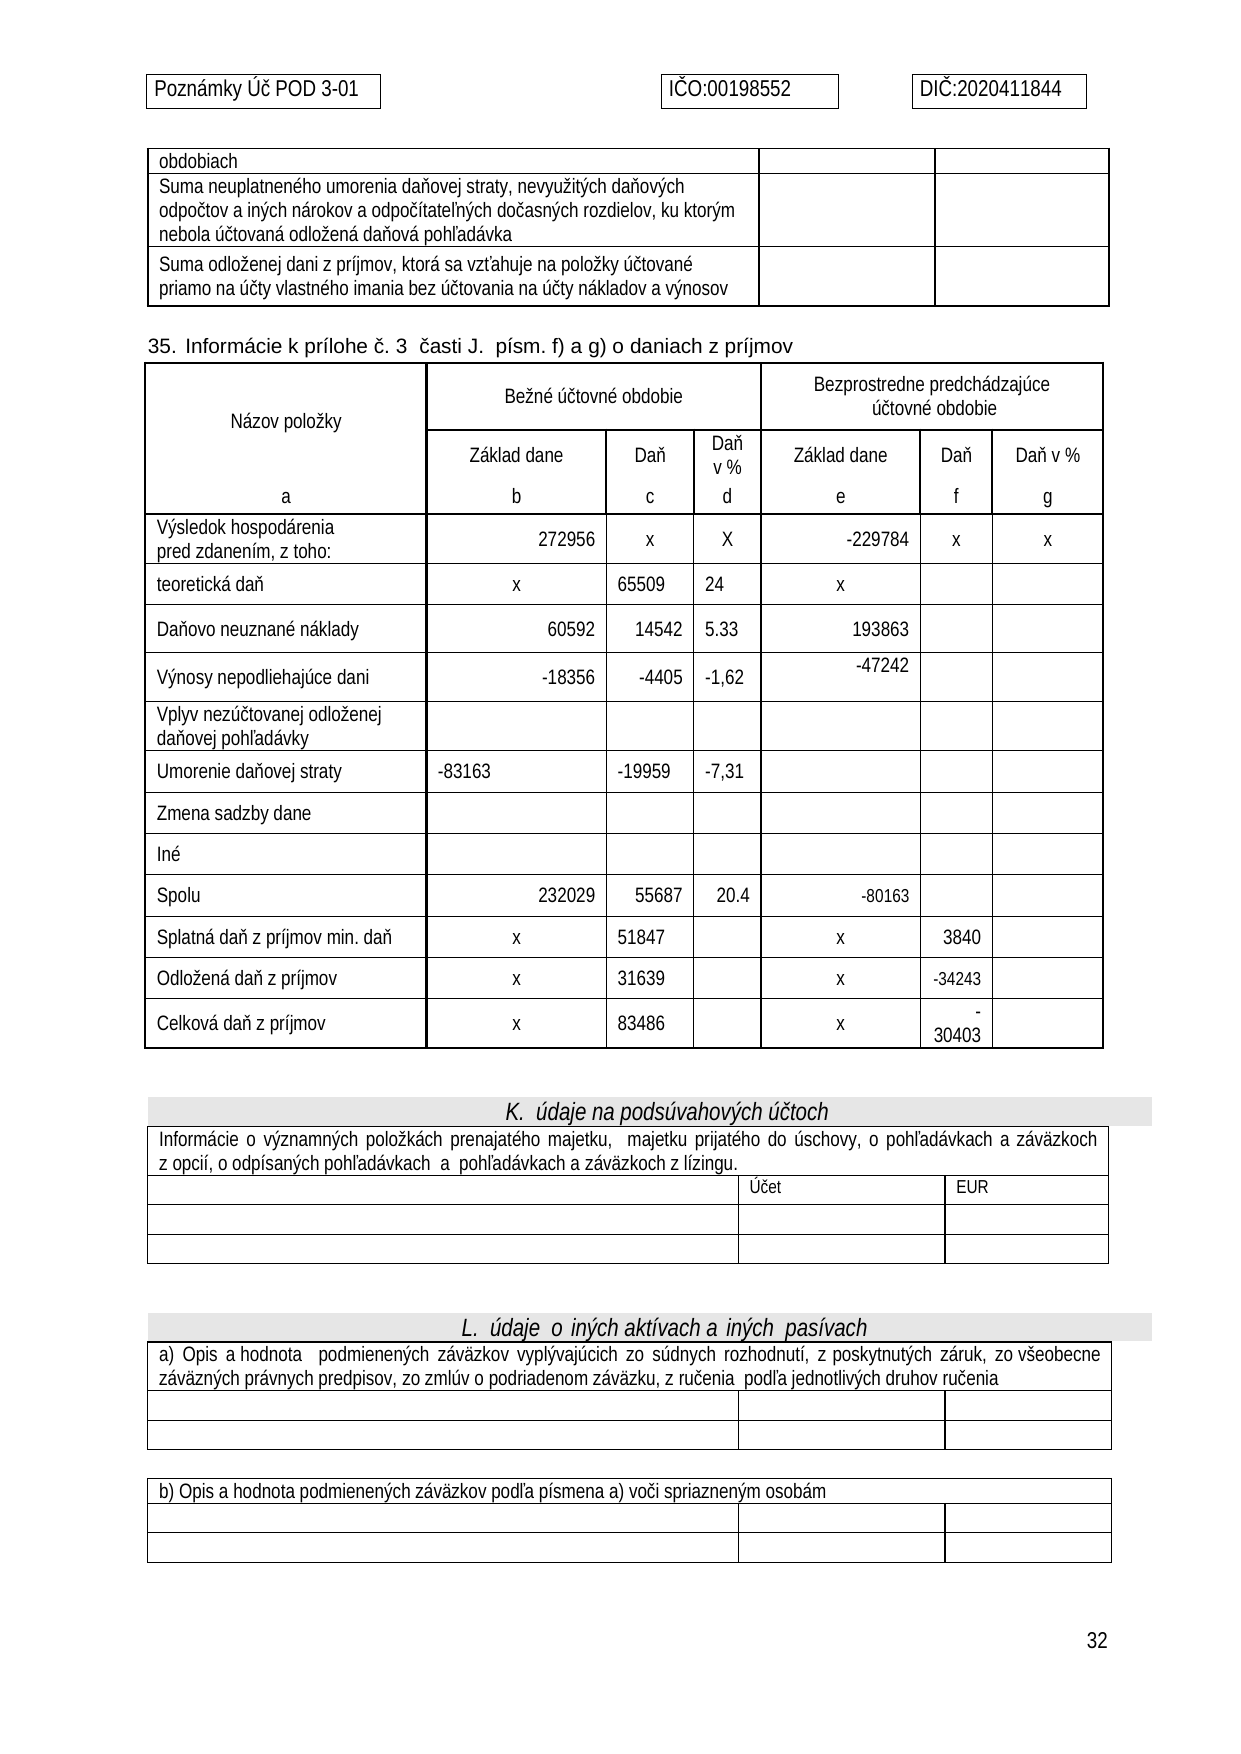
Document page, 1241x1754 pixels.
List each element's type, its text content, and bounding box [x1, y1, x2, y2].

table_cell [993, 653, 1102, 701]
table_cell [148, 1391, 738, 1420]
table_cell [993, 958, 1102, 998]
table_cell Odložená daň z príjmov [146, 958, 425, 998]
table_cell [946, 1533, 1111, 1562]
table_cell [428, 834, 606, 874]
table_cell d [695, 479, 760, 513]
table_cell [148, 1235, 738, 1263]
table_cell -1,62 [694, 653, 760, 701]
table_cell [993, 834, 1102, 874]
table_cell [148, 1533, 738, 1562]
table_cell b [428, 479, 605, 513]
table_cell Daň v % [993, 431, 1102, 478]
table_cell a [146, 479, 425, 513]
title Informácie k prílohe č. 3 časti J. písm. f) a g) o daniach z príjmov [148, 334, 1107, 358]
table_cell -18356 [428, 653, 606, 701]
table_cell [762, 702, 920, 750]
table_cell Základ dane [762, 431, 919, 478]
table_cell [993, 999, 1102, 1047]
table_cell 60592 [428, 605, 606, 652]
table_cell Daňovo neuznané náklady [146, 605, 425, 652]
table_cell [993, 917, 1102, 957]
table_cell Spolu [146, 875, 425, 916]
table_cell [760, 149, 934, 173]
table_cell Výsledok hospodárenia pred zdanením, z toho: [146, 515, 425, 563]
table_cell Umorenie daňovej straty [146, 751, 425, 792]
table_cell [936, 149, 1108, 173]
table_cell [428, 793, 606, 833]
table_cell -47242 [762, 653, 920, 701]
table_cell -4405 [607, 653, 693, 701]
table_cell [694, 834, 760, 874]
table_cell c [607, 479, 693, 513]
table_cell -7,31 [694, 751, 760, 792]
table_cell [739, 1235, 944, 1263]
table_cell 3840 [921, 917, 992, 957]
table_cell X [694, 515, 760, 563]
table_cell [993, 605, 1102, 652]
table_cell [762, 793, 920, 833]
table_cell [428, 702, 606, 750]
table_cell Celková daň z príjmov [146, 999, 425, 1047]
table_cell teoretická daň [146, 564, 425, 604]
table_cell [993, 875, 1102, 916]
table_cell [607, 834, 693, 874]
table_cell [760, 247, 934, 304]
table_cell [760, 174, 934, 246]
table_cell [936, 174, 1108, 246]
table_cell 24 [694, 564, 760, 604]
table_cell Výnosy nepodliehajúce dani [146, 653, 425, 701]
table_cell Základ dane [428, 431, 605, 478]
table_cell 14542 [607, 605, 693, 652]
table_cell [921, 605, 992, 652]
table_cell 83486 [607, 999, 693, 1047]
table_cell Zmena sadzby dane [146, 793, 425, 833]
table_header Bežné účtovné obdobie [428, 364, 760, 428]
table_cell [921, 564, 992, 604]
table_header Názov položky [146, 364, 425, 478]
table_cell -19959 [607, 751, 693, 792]
table_cell [921, 834, 992, 874]
table_cell [148, 1176, 738, 1204]
table_cell [694, 917, 760, 957]
table_cell EUR [946, 1176, 1108, 1204]
table_cell -30403 [921, 999, 992, 1047]
table_cell [739, 1504, 944, 1532]
table_cell [739, 1421, 944, 1449]
table_cell x [762, 958, 920, 998]
table_cell f [921, 479, 991, 513]
table_cell [694, 958, 760, 998]
table_cell -229784 [762, 515, 920, 563]
table_cell x [607, 515, 693, 563]
table_cell [694, 793, 760, 833]
table_cell [946, 1391, 1111, 1420]
table_header a) Opis a hodnota podmienených záväzkov vyplývajúcich zo súdnych rozhodnutí, z poskytnutých záruk, zo všeobecne záväzných právnych predpisov, zo zmlúv o podriadenom záväzku, z ručenia podľa jednotlivých druhov ručenia [148, 1343, 1111, 1390]
table_cell Daň [921, 431, 991, 478]
table_cell [694, 999, 760, 1047]
table_cell [921, 793, 992, 833]
table_header Informácie o významných položkách prenajatého majetku, majetku prijatého do úschovy, o pohľadávkach a záväzkoch z opcií, o odpísaných pohľadávkach a pohľadávkach a záväzkoch z lízingu. [148, 1127, 1108, 1175]
text K. údaje na podsúvahových účtoch [148, 1097, 1152, 1126]
table_cell [936, 247, 1108, 304]
table_cell x [428, 958, 606, 998]
table_cell Suma neuplatneného umorenia daňovej straty, nevyužitých daňových odpočtov a iných nárokov a odpočítateľných dočasných rozdielov, ku ktorým nebola účtovaná odložená daňová pohľadávka [149, 174, 758, 246]
table_cell 20,4 [694, 875, 760, 916]
table_cell [993, 793, 1102, 833]
table_cell [739, 1205, 944, 1234]
table_header b) Opis a hodnota podmienených záväzkov podľa písmena a) voči spriazneným osobám [148, 1479, 1111, 1503]
table_cell x [428, 917, 606, 957]
table_cell Daň [607, 431, 693, 478]
table_cell 55687 [607, 875, 693, 916]
table_cell 193863 [762, 605, 920, 652]
table_cell Daň v % [695, 431, 760, 478]
table_cell e [762, 479, 919, 513]
table_cell x [762, 564, 920, 604]
table_cell 232029 [428, 875, 606, 916]
table_cell x [762, 999, 920, 1047]
table_cell [993, 751, 1102, 792]
table_cell [993, 564, 1102, 604]
table_cell 31639 [607, 958, 693, 998]
table_cell [739, 1533, 944, 1562]
table_cell [946, 1235, 1108, 1263]
table_cell x [993, 515, 1102, 563]
table_cell [694, 702, 760, 750]
text L. údaje o iných aktívach a iných pasívach [148, 1313, 1152, 1341]
table_cell [148, 1205, 738, 1234]
table_cell Splatná daň z príjmov min. daň [146, 917, 425, 957]
table_cell -34243 [921, 958, 992, 998]
table_cell [148, 1504, 738, 1532]
table_cell [921, 702, 992, 750]
table_cell x [428, 564, 606, 604]
table_cell x [921, 515, 992, 563]
table_cell [607, 702, 693, 750]
table_cell Vplyv nezúčtovanej odloženej daňovej pohľadávky [146, 702, 425, 750]
table_cell [946, 1504, 1111, 1532]
table_cell x [762, 917, 920, 957]
table_cell x [428, 999, 606, 1047]
table_cell [921, 751, 992, 792]
table_cell [148, 1421, 738, 1449]
table_cell 5,33 [694, 605, 760, 652]
table_cell [921, 875, 992, 916]
table_cell [946, 1421, 1111, 1449]
table_cell Účet [739, 1176, 944, 1204]
table_cell -83163 [428, 751, 606, 792]
table_cell 51847 [607, 917, 693, 957]
table_cell [993, 702, 1102, 750]
table_cell [762, 834, 920, 874]
table_cell [946, 1205, 1108, 1234]
table_cell g [993, 479, 1102, 513]
table_cell Suma odloženej dani z príjmov, ktorá sa vzťahuje na položky účtované priamo na účty vlastného imania bez účtovania na účty nákladov a výnosov [149, 247, 758, 304]
table_cell [607, 793, 693, 833]
table_cell 65509 [607, 564, 693, 604]
table_cell -80163 [762, 875, 920, 916]
table_cell obdobiach [149, 149, 758, 173]
table_header Bezprostredne predchádzajúce účtovné obdobie [762, 364, 1102, 428]
table_cell [762, 751, 920, 792]
table_cell [739, 1391, 944, 1420]
table_cell [921, 653, 992, 701]
table_cell Iné [146, 834, 425, 874]
table_cell 272956 [428, 515, 606, 563]
